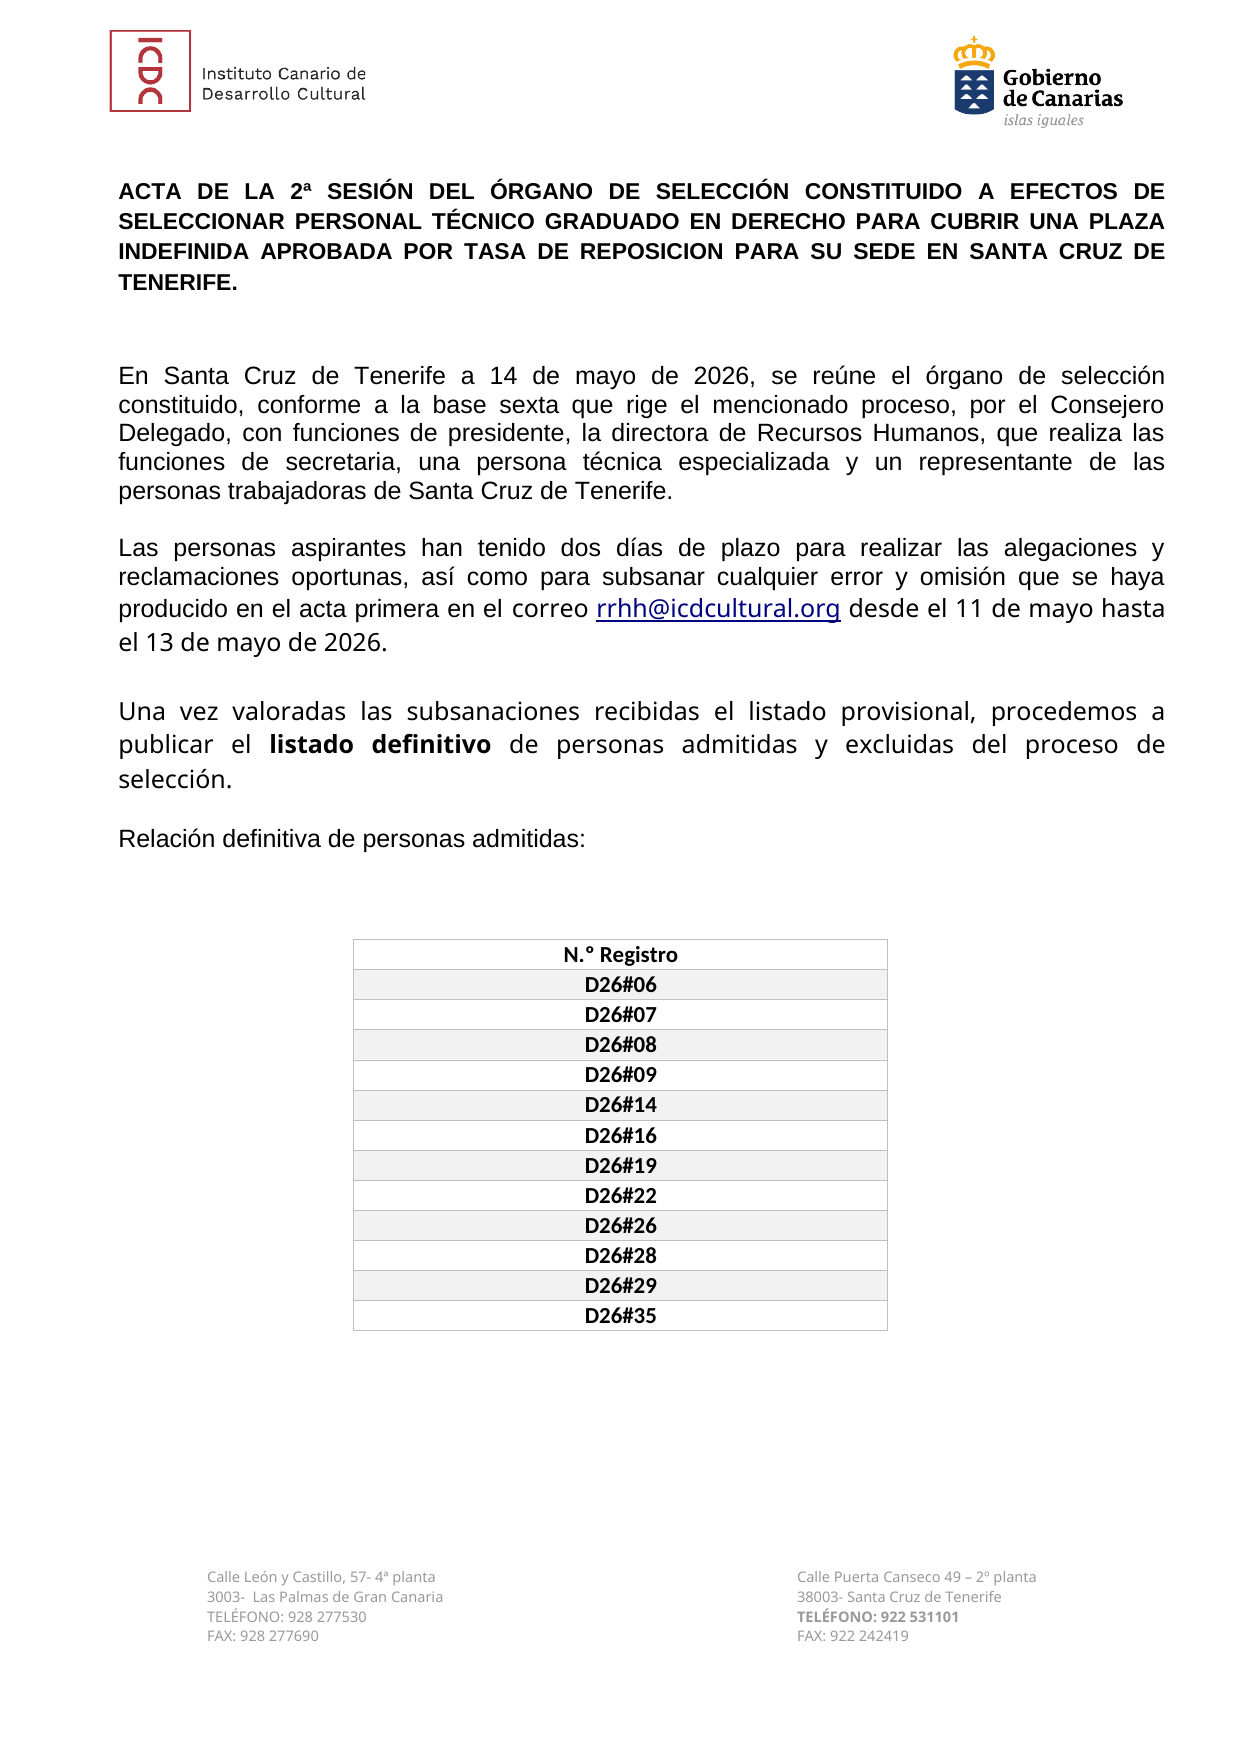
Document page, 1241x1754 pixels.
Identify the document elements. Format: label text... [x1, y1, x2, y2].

table_cell D26#26 [354, 1211, 887, 1240]
text ACTA DE LA 2ª SESIÓN DEL ÓRGANO DE SELECCIÓN CONSTITUIDO A EFECTOS DE SELECCIONAR PERSONAL TÉCNICO GRADUADO EN DERECHO PARA CUBRIR UNA PLAZA INDEFINIDA APROBADA POR TASA DE REPOSICION PARA SU SEDE EN SANTA CRUZ DE TENERIFE. [118, 178, 1167, 295]
table_cell D26#19 [354, 1151, 887, 1180]
table_cell D26#35 [354, 1301, 887, 1330]
table_cell D26#07 [354, 1000, 887, 1029]
text Las personas aspirantes han tenido dos días de plazo para realizar las alegaciones y reclamaciones oportunas, así como para subsanar cualquier error y omisión que se haya producido en el acta primera en el correo rrhh@icdcultural.org desde el 11 de mayo hasta el 13 de mayo de 2026. [118, 533, 1167, 659]
table_cell D26#09 [354, 1061, 887, 1089]
table_cell D26#16 [354, 1121, 887, 1150]
table_header N.º Registro [354, 940, 887, 969]
table_cell D26#28 [354, 1241, 887, 1270]
text Relación definitiva de personas admitidas: [118, 824, 1167, 853]
text En Santa Cruz de Tenerife a 14 de mayo de 2026, se reúne el órgano de selección constituido, conforme a la base sexta que rige el mencionado proceso, por el Consejero Delegado, con funciones de presidente, la directora de Recursos Humanos, que realiza las funciones de secretaria, una persona técnica especializada y un representante de las personas trabajadoras de Santa Cruz de Tenerife. [118, 361, 1167, 505]
table_cell D26#08 [354, 1030, 887, 1059]
table_cell D26#06 [354, 970, 887, 999]
table_cell D26#14 [354, 1091, 887, 1120]
text Una vez valoradas las subsanaciones recibidas el listado provisional, procedemos a publicar el listado definitivo de personas admitidas y excluidas del proceso de selección. [118, 693, 1167, 795]
table_cell D26#29 [354, 1271, 887, 1300]
table_cell D26#22 [354, 1181, 887, 1210]
